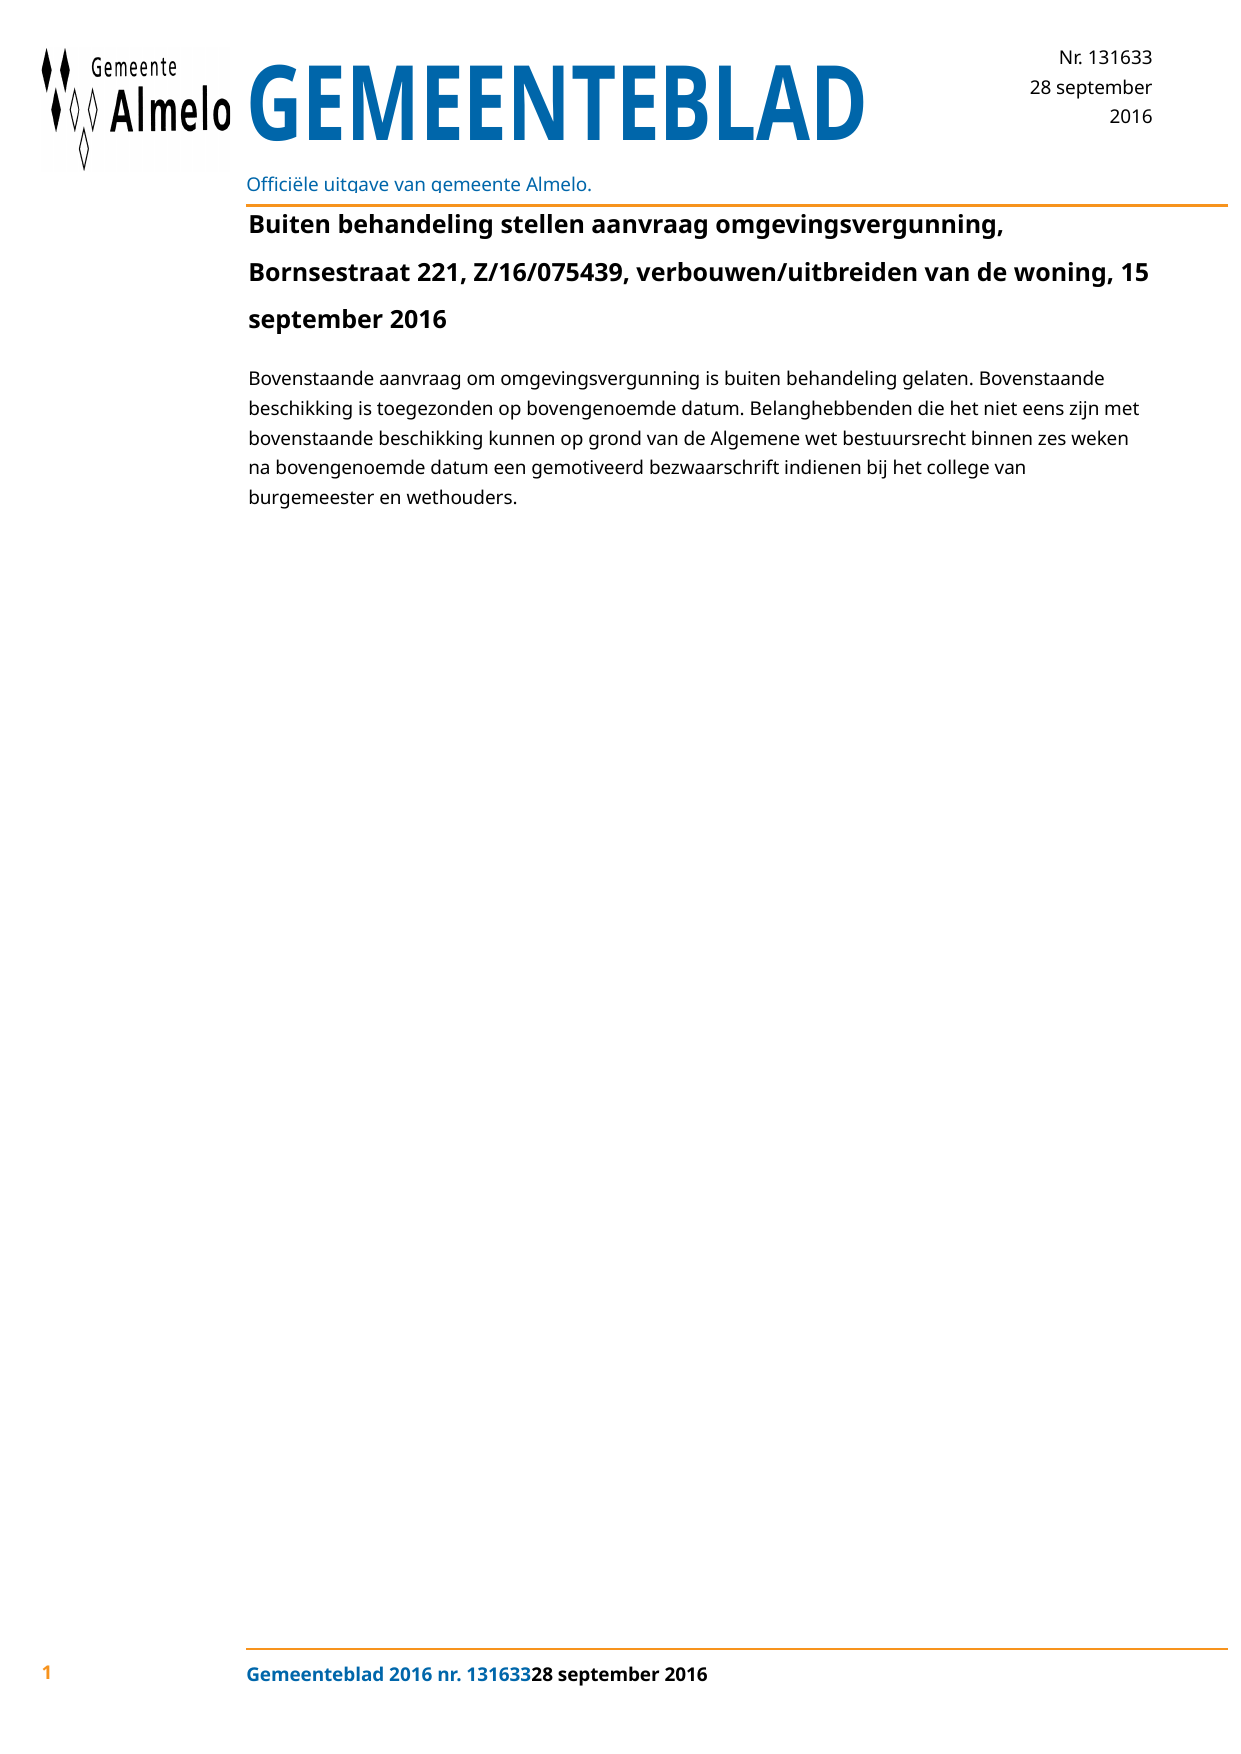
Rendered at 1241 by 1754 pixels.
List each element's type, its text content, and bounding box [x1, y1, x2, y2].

text Buiten behandeling stellen aanvraag omgevingsvergunning, Bornsestraat 221, Z/16/075439, verbouwen/uitbreiden van de woning, 15 september 2016 [248, 207, 1152, 336]
picture [41, 47, 231, 172]
text Bovenstaande aanvraag om omgevingsvergunning is buiten behandeling gelaten. Bovenstaande beschikking is toegezonden op bovengenoemde datum. Belanghebbenden die het niet eens zijn met bovenstaande beschikking kunnen op grond van de Algemene wet bestuursrecht binnen zes weken na bovengenoemde datum een gemotiveerd bezwaarschrift indienen bij het college van burgemeester en wethouders. [248, 366, 1152, 509]
